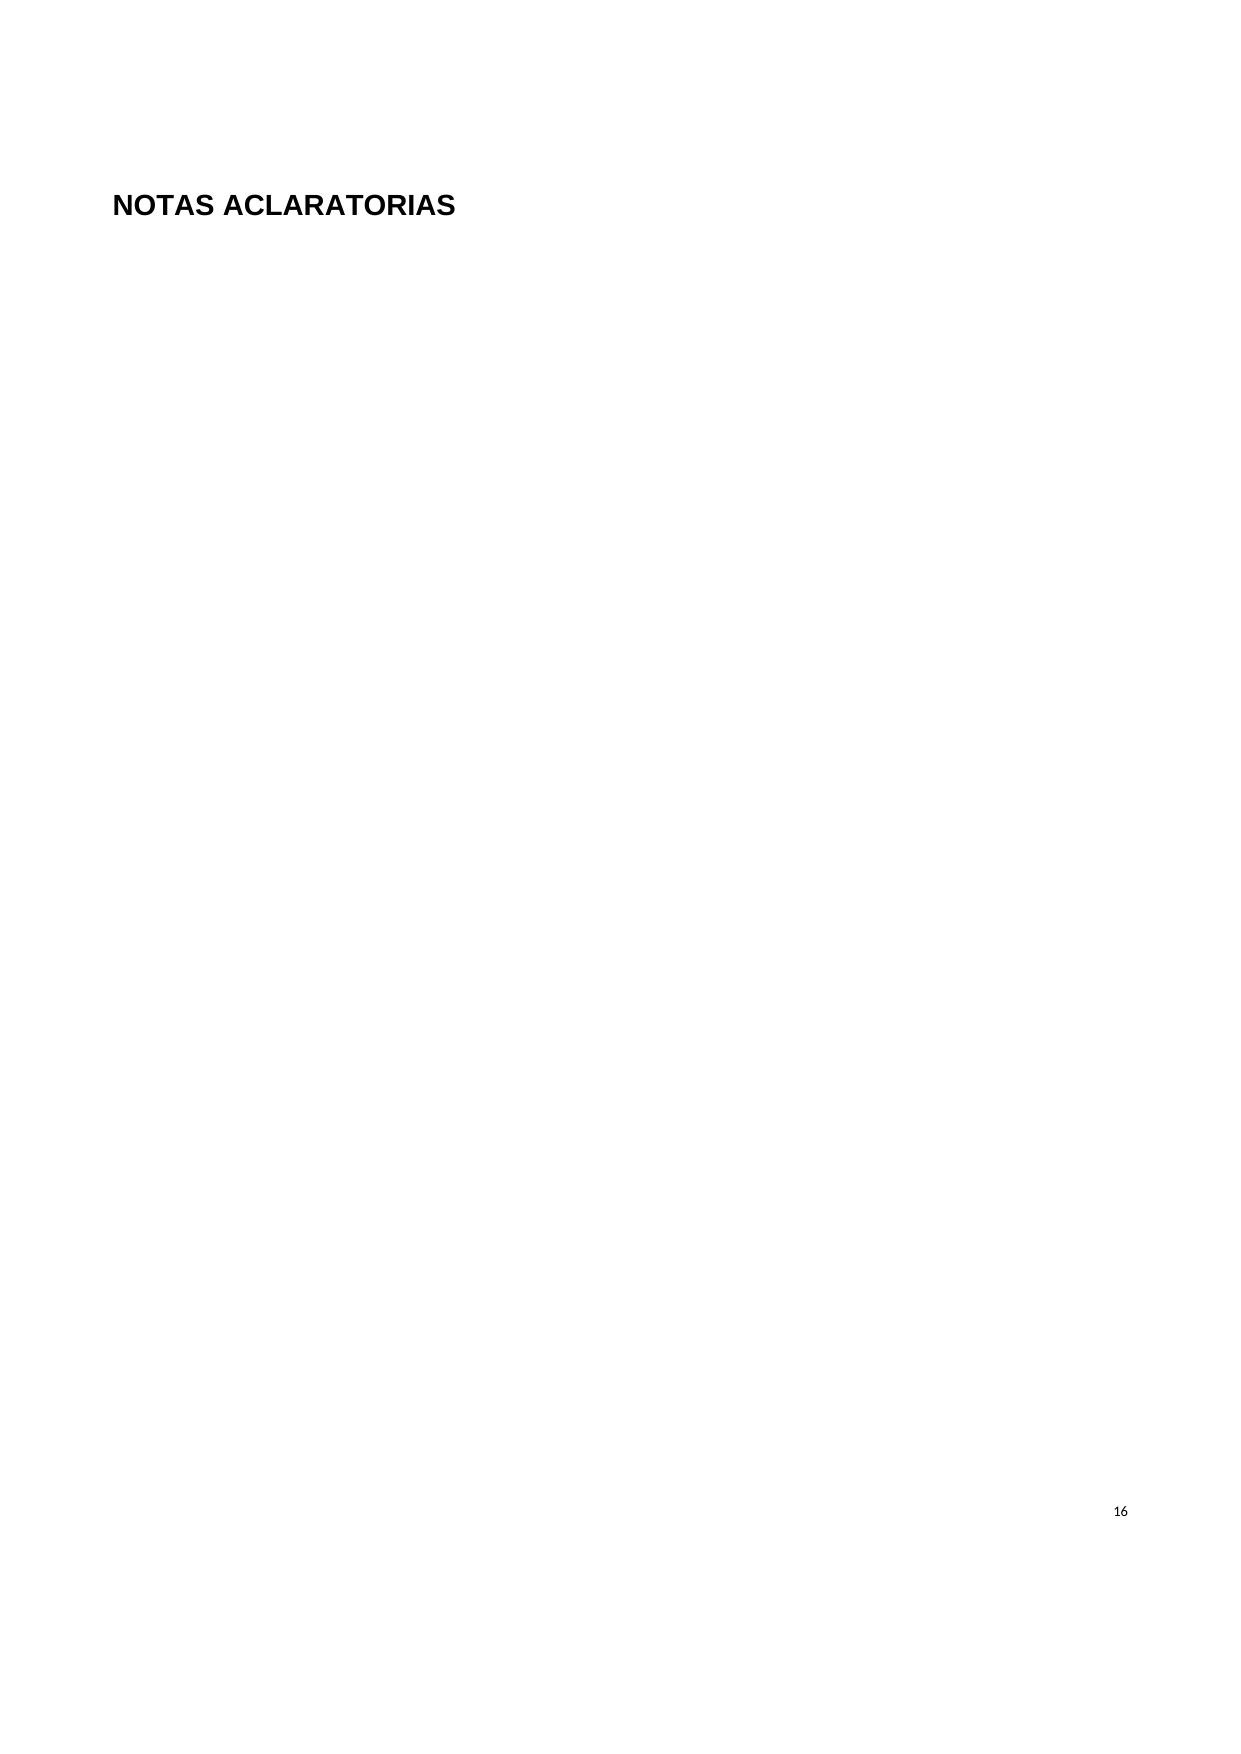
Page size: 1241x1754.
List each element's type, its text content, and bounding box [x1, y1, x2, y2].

title Notas aclaratorias [112, 162, 599, 229]
